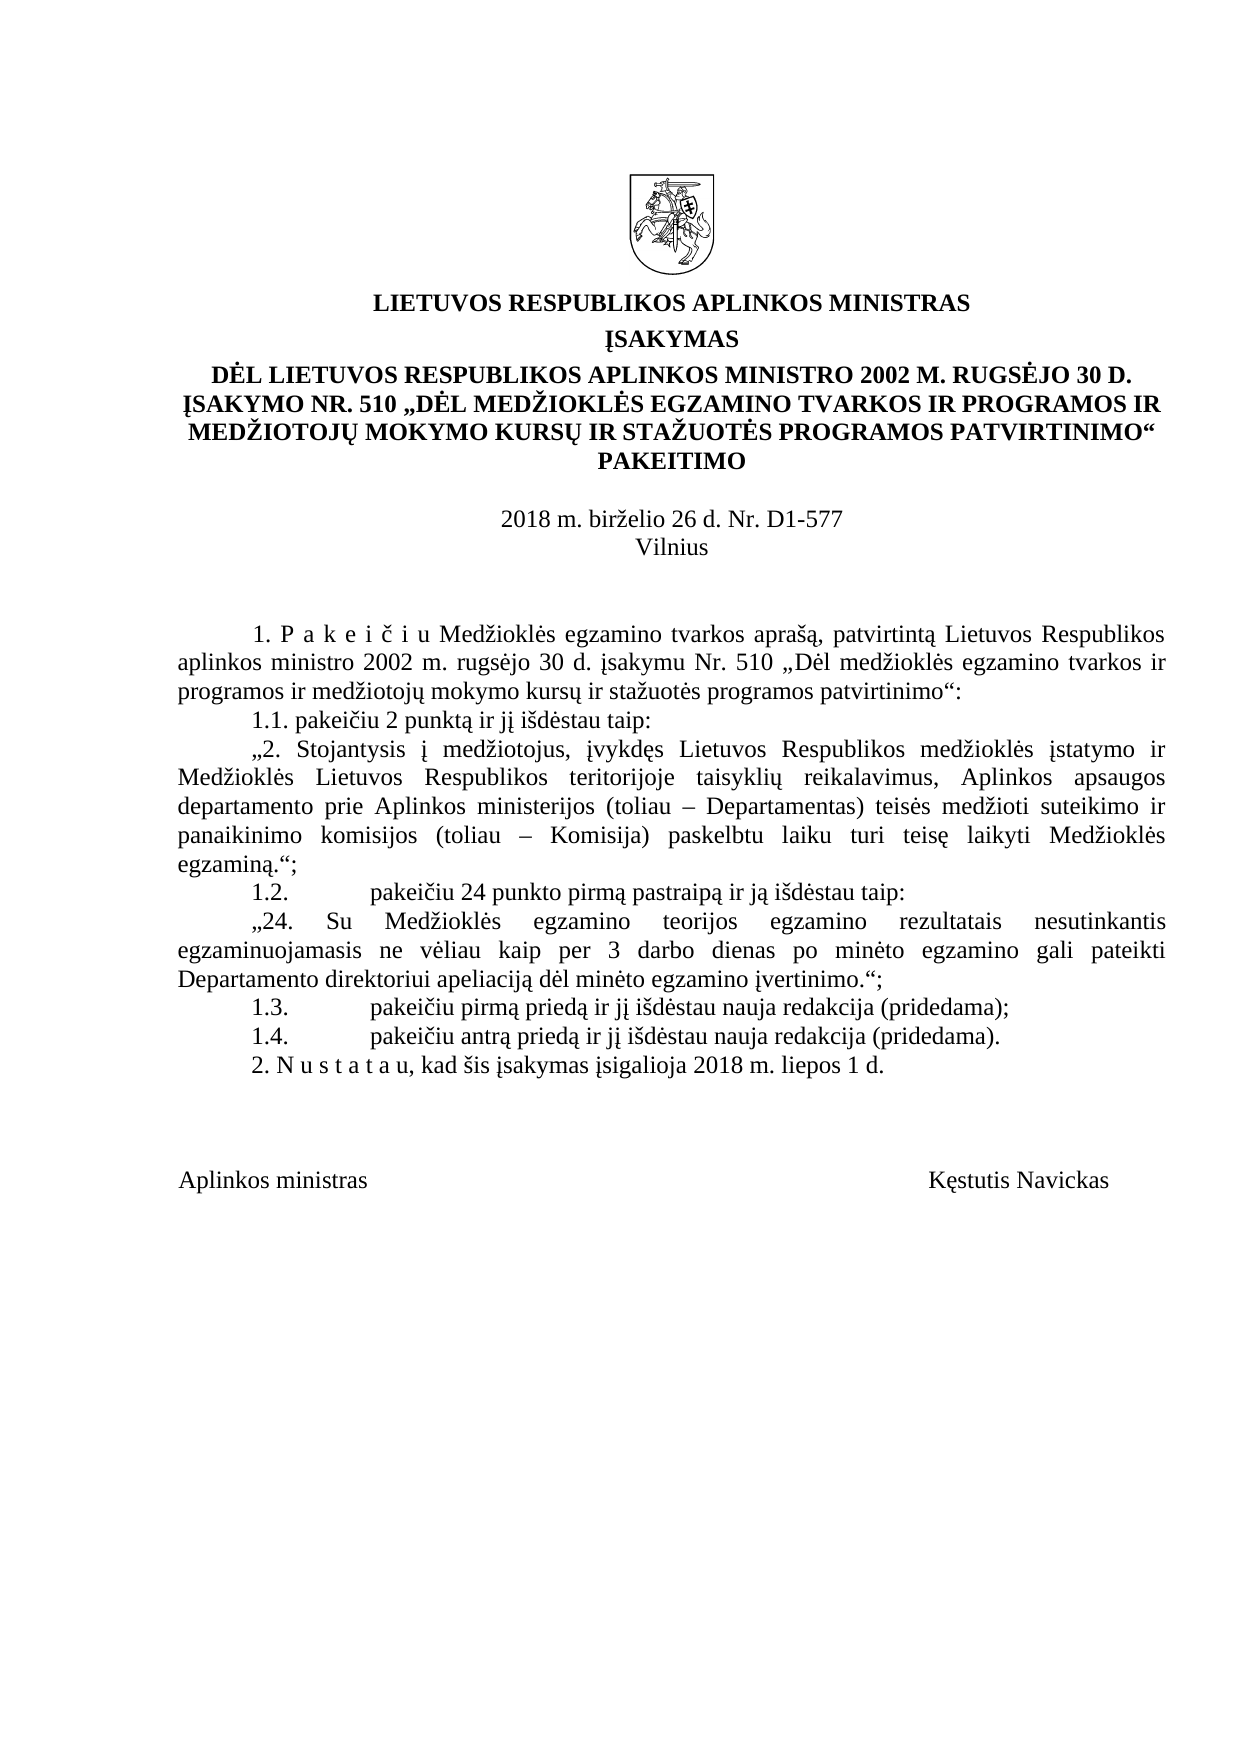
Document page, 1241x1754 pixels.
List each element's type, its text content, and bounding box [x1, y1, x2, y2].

text LIETUVOS RESPUBLIKOS APLINKOS MINISTRAS [177, 288, 1166, 317]
text „2. Stojantysis į medžiotojus, įvykdęs Lietuvos Respublikos medžioklės įstatymo ir Medžioklės Lietuvos Respublikos teritorijoje taisyklių reikalavimus, Aplinkos apsaugos departamento prie Aplinkos ministerijos (toliau – Departamentas) teisės medžioti suteikimo ir panaikinimo komisijos (toliau – Komisija) paskelbtu laiku turi teisę laikyti Medžioklės egzaminą.“; [177, 734, 1166, 877]
text 1.4. pakeičiu antrą priedą ir jį išdėstau nauja redakcija (pridedama). [251, 1021, 1166, 1050]
text 1. P a k e i č i u Medžioklės egzamino tvarkos aprašą, patvirtintą Lietuvos Respublikos aplinkos ministro 2002 m. rugsėjo 30 d. įsakymu Nr. 510 „Dėl medžioklės egzamino tvarkos ir programos ir medžiotojų mokymo kursų ir stažuotės programos patvirtinimo“: [177, 619, 1166, 705]
text DĖL LIETUVOS RESPUBLIKOS APLINKOS MINISTRO 2002 M. RUGSĖJO 30 D. ĮSAKYMO NR. 510 „DĖL MEDŽIOKLĖS EGZAMINO TVARKOS IR PROGRAMOS IR MEDŽIOTOJŲ MOKYMO KURSŲ IR STAŽUOTĖS PROGRAMOS PATVIRTINIMO“ PAKEITIMO [177, 360, 1166, 475]
text 1.3. pakeičiu pirmą priedą ir jį išdėstau nauja redakcija (pridedama); [251, 992, 1166, 1021]
text ĮSAKYMAS [177, 324, 1166, 353]
text 1.2. pakeičiu 24 punkto pirmą pastraipą ir ją išdėstau taip: [251, 877, 1166, 906]
text 2. N u s t a t a u, kad šis įsakymas įsigalioja 2018 m. liepos 1 d. [177, 1050, 1166, 1079]
text Vilnius [177, 532, 1166, 590]
text „24. Su Medžioklės egzamino teorijos egzamino rezultatais nesutinkantis egzaminuojamasis ne vėliau kaip per 3 darbo dienas po minėto egzamino gali pateikti Departamento direktoriui apeliaciją dėl minėto egzamino įvertinimo.“; [177, 906, 1166, 992]
text Aplinkos ministras Kęstutis Navickas [178, 1165, 1163, 1194]
text 1.1. pakeičiu 2 punktą ir jį išdėstau taip: [251, 705, 1166, 734]
text 2018 m. birželio 26 d. Nr. D1-577 [177, 504, 1166, 532]
